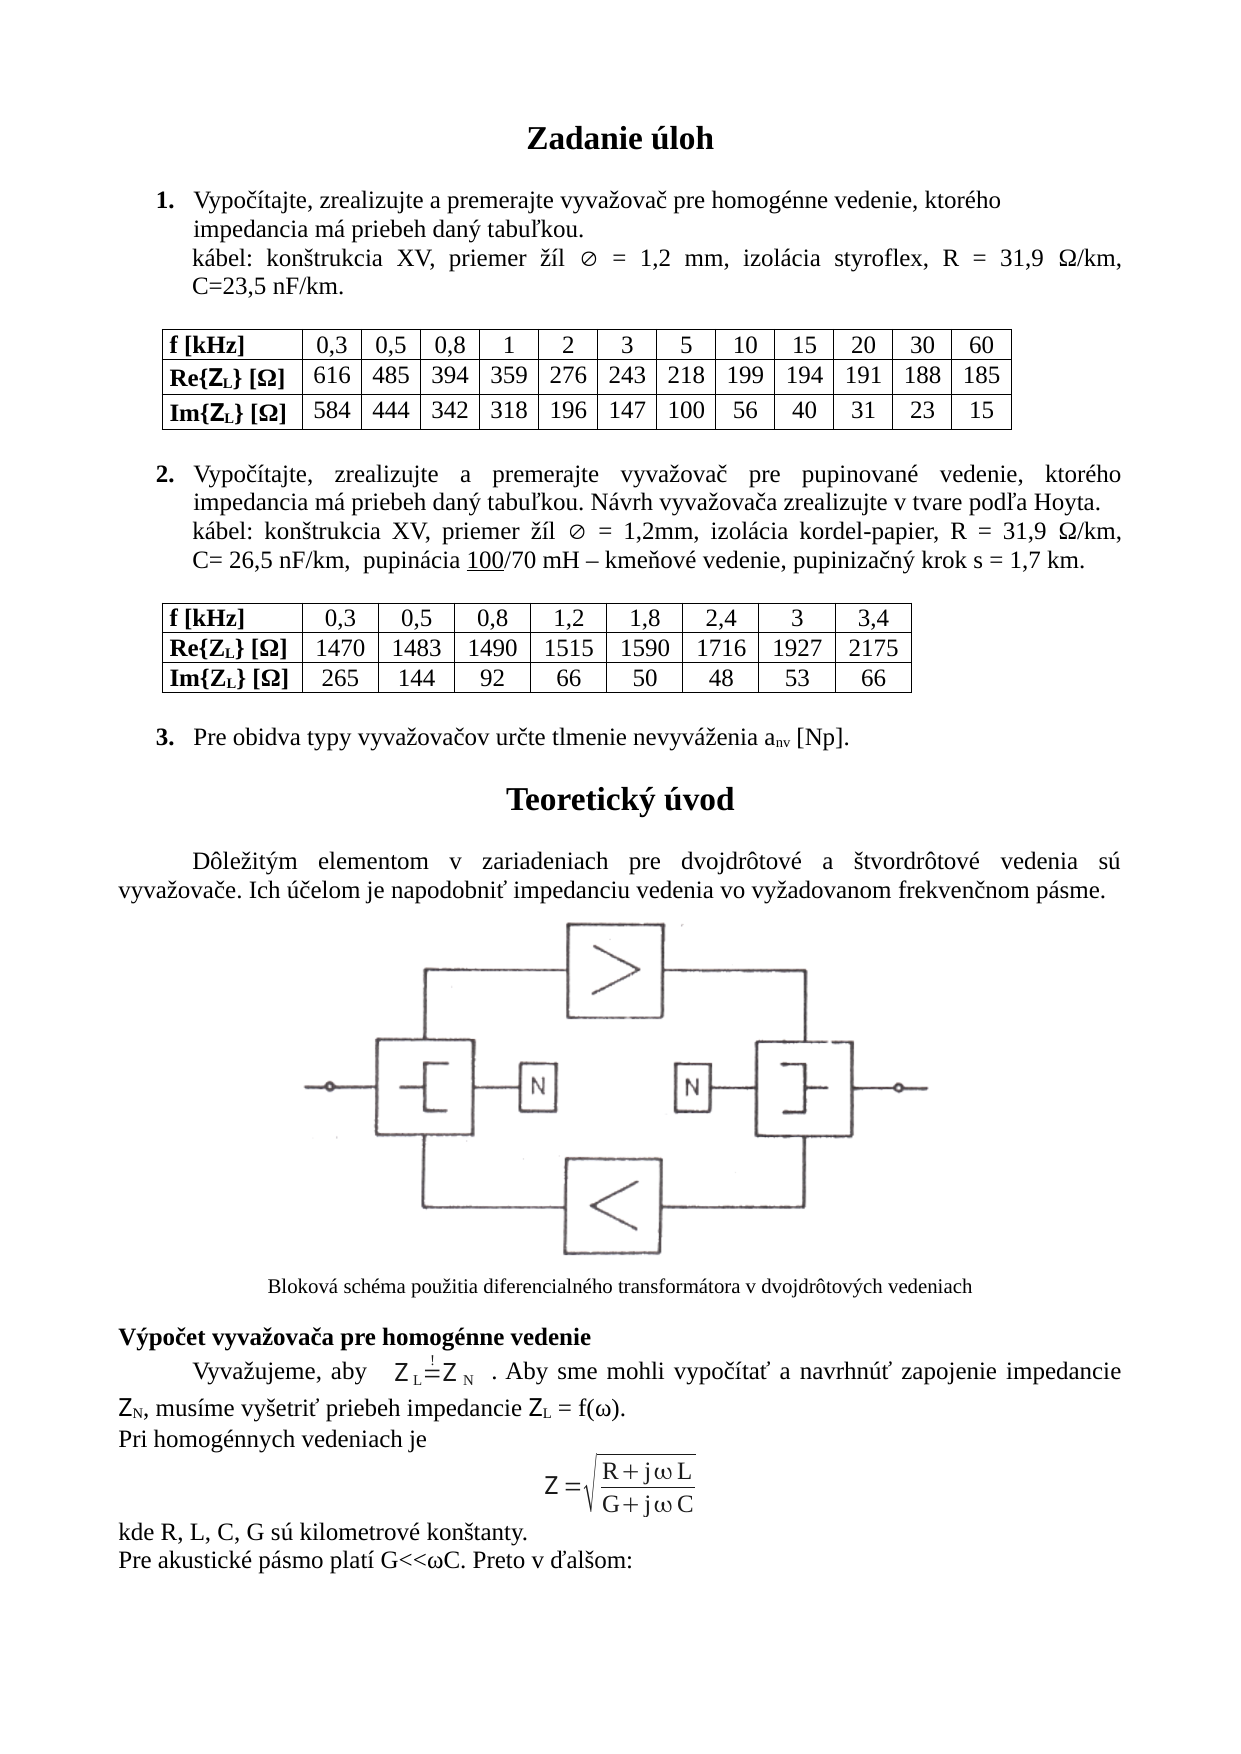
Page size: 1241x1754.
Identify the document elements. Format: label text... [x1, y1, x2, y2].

table_cell 243 [598, 360, 656, 394]
table_cell 394 [421, 360, 479, 394]
table_header 0,5 [362, 330, 420, 359]
table_cell 265 [303, 663, 378, 692]
text Pri homogénnych vedeniach je [118, 1424, 1122, 1452]
table_cell 1927 [759, 633, 835, 662]
table_header 0,8 [455, 604, 530, 632]
table_header 0,5 [379, 604, 454, 632]
list Pre obidva typy vyvažovačov určte tlmenie nevyváženia anv [Np]. [156, 722, 1122, 750]
table_header 0,8 [421, 330, 479, 359]
picture [293, 912, 947, 1266]
table_header 10 [716, 330, 774, 359]
table_header 3 [598, 330, 656, 359]
table_header f [kHz] [163, 330, 302, 359]
table_cell Re{ZL} [Ω] [163, 633, 302, 662]
table_cell 15 [952, 395, 1011, 429]
table_cell 318 [480, 395, 538, 429]
table_header 3 [759, 604, 835, 632]
text Výpočet vyvažovača pre homogénne vedenie [118, 1322, 1122, 1351]
text Pre akustické pásmo platí G<<ωC. Preto v ďalšom: [118, 1545, 1122, 1574]
table_cell 1515 [531, 633, 606, 662]
table_cell 50 [607, 663, 682, 692]
table_cell 276 [539, 360, 597, 394]
table_cell 66 [531, 663, 606, 692]
table_cell 218 [657, 360, 715, 394]
table_cell 66 [836, 663, 911, 692]
table_cell 194 [775, 360, 833, 394]
table_header 1,8 [607, 604, 682, 632]
table_cell Re{ZL} [Ω] [163, 360, 302, 394]
table_header 5 [657, 330, 715, 359]
table_cell 359 [480, 360, 538, 394]
table_cell 199 [716, 360, 774, 394]
table_cell 40 [775, 395, 833, 429]
text kábel: konštrukcia XV, priemer žíl  = 1,2mm, izolácia kordel-papier, R = 31,9 Ω/km, C= 26,5 nF/km, pupinácia 100/70 mH – kmeňové vedenie, pupinizačný krok s = 1,7 km. [192, 516, 1122, 574]
table_cell 342 [421, 395, 479, 429]
table_header 30 [893, 330, 951, 359]
table_header 20 [834, 330, 892, 359]
table_header 1 [480, 330, 538, 359]
table_cell 616 [303, 360, 361, 394]
text Zadanie úloh [118, 118, 1122, 156]
table_cell 485 [362, 360, 420, 394]
table_header 1,2 [531, 604, 606, 632]
table_cell 53 [759, 663, 835, 692]
table_cell 100 [657, 395, 715, 429]
table_header 60 [952, 330, 1011, 359]
table_cell 2175 [836, 633, 911, 662]
table_cell Im{ZL} [Ω] [163, 395, 302, 429]
text Teoretický úvod [118, 779, 1122, 817]
list Vypočítajte, zrealizujte a premerajte vyvažovač pre pupinované vedenie, ktorého impedancia má priebeh daný tabuľkou. Návrh vyvažovača zrealizujte v tvare podľa Hoyta. [156, 459, 1122, 516]
table_cell 1470 [303, 633, 378, 662]
table_cell 92 [455, 663, 530, 692]
table_cell 48 [683, 663, 758, 692]
text impedancia má priebeh daný tabuľkou. [118, 214, 1122, 243]
table_header 15 [775, 330, 833, 359]
table_header 0,3 [303, 330, 361, 359]
table_header f [kHz] [163, 604, 302, 632]
table_cell 56 [716, 395, 774, 429]
table_cell 191 [834, 360, 892, 394]
table_cell 31 [834, 395, 892, 429]
table_cell 1716 [683, 633, 758, 662]
table_header 2 [539, 330, 597, 359]
text kde R, L, C, G sú kilometrové konštanty. [118, 1517, 1122, 1545]
table_cell 147 [598, 395, 656, 429]
text Bloková schéma použitia diferencialného transformátora v dvojdrôtových vedeniach [118, 1274, 1122, 1298]
table_cell 1490 [455, 633, 530, 662]
text kábel: konštrukcia XV, priemer žíl  = 1,2 mm, izolácia styroflex, R = 31,9 Ω/km, C=23,5 nF/km. [192, 243, 1122, 300]
table_header 0,3 [303, 604, 378, 632]
table_header 3,4 [836, 604, 911, 632]
table_cell 1483 [379, 633, 454, 662]
table_cell 185 [952, 360, 1011, 394]
text Dôležitým elementom v zariadeniach pre dvojdrôtové a štvordrôtové vedenia sú vyvažovače. Ich účelom je napodobniť impedanciu vedenia vo vyžadovanom frekvenčnom pásme. [118, 846, 1122, 904]
table_cell 1590 [607, 633, 682, 662]
table_cell 23 [893, 395, 951, 429]
table_cell 196 [539, 395, 597, 429]
table_cell 584 [303, 395, 361, 429]
table_header 2,4 [683, 604, 758, 632]
table_cell 188 [893, 360, 951, 394]
text Vyvažujeme, aby . Aby sme mohli vypočítať a navrhnúť zapojenie impedancie ZN, musíme vyšetriť priebeh impedancie ZL = f(ω). [118, 1351, 1122, 1424]
table_cell 444 [362, 395, 420, 429]
table_cell Im{ZL} [Ω] [163, 663, 302, 692]
table_cell 144 [379, 663, 454, 692]
list Vypočítajte, zrealizujte a premerajte vyvažovač pre homogénne vedenie, ktorého [156, 185, 1122, 214]
